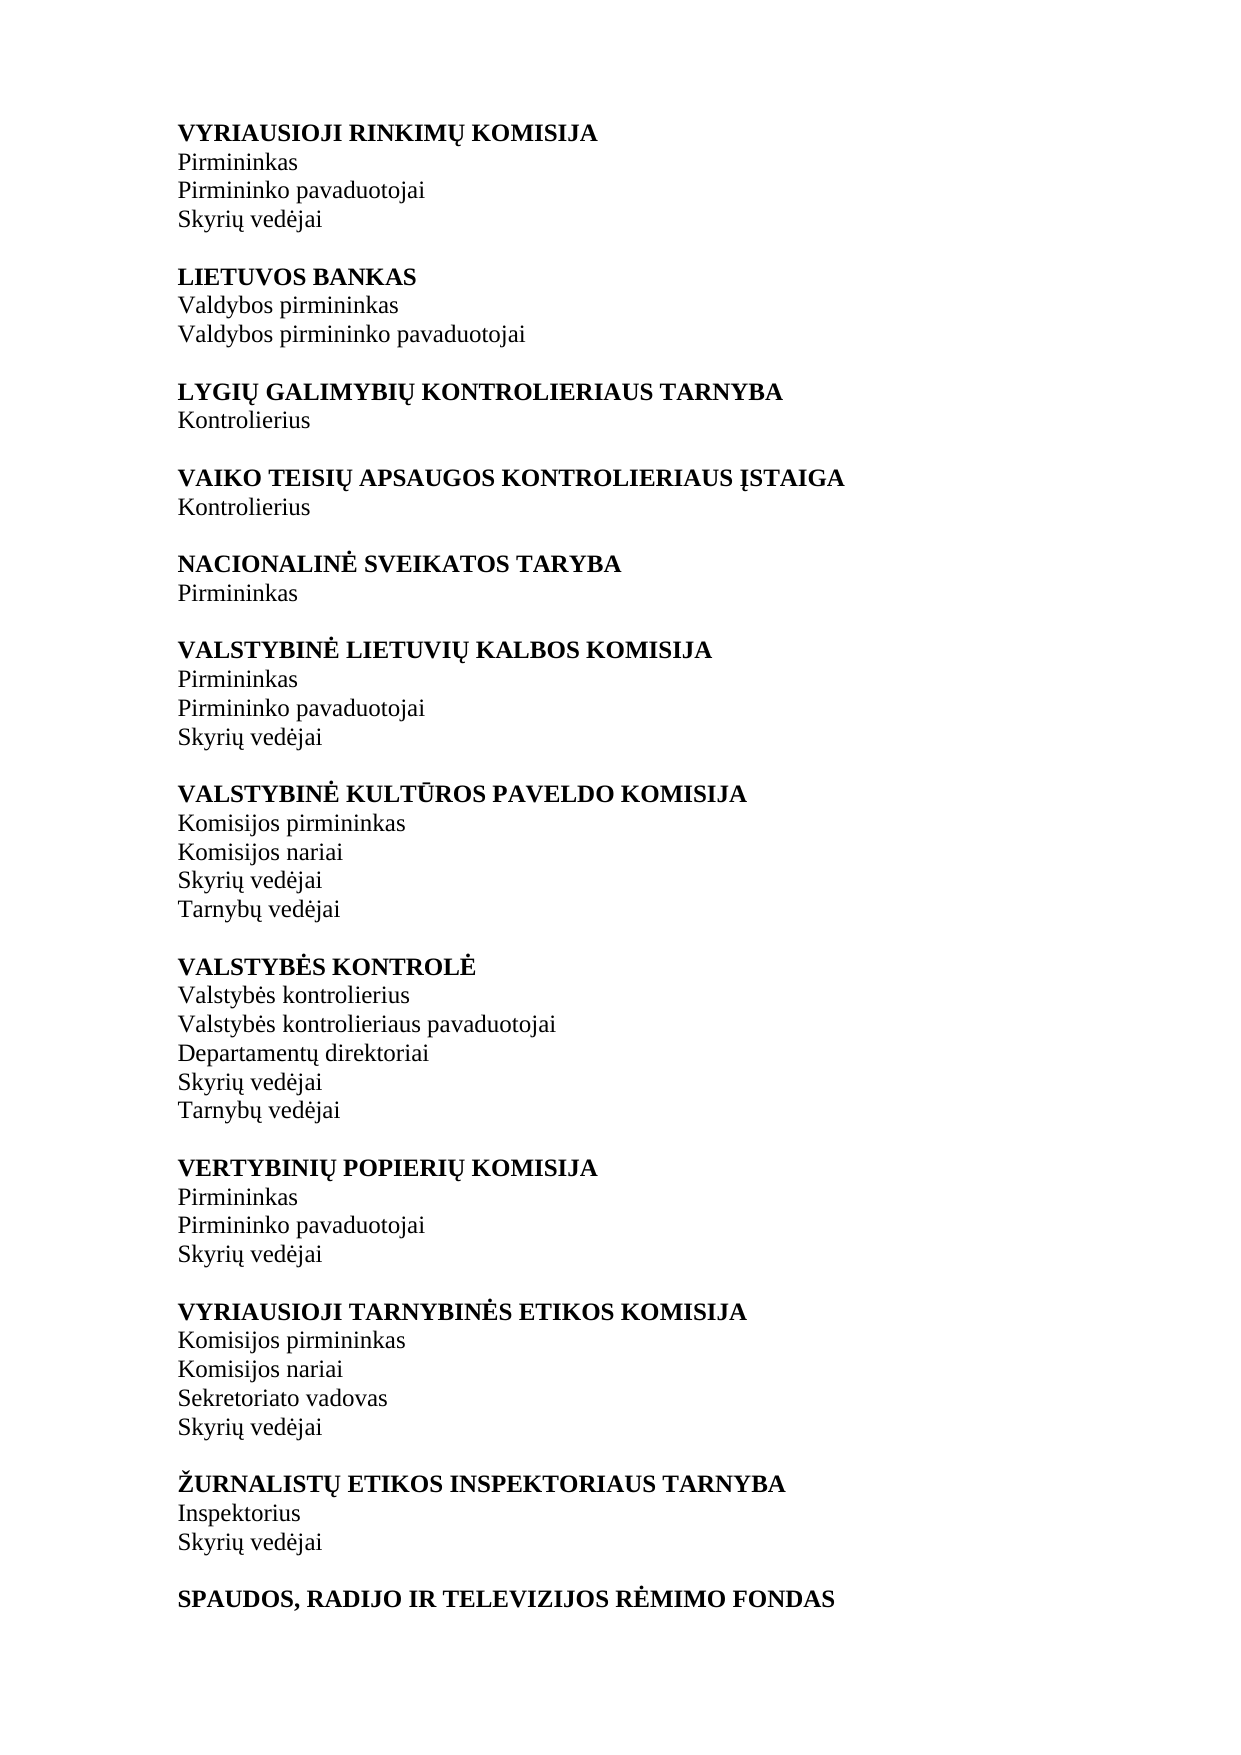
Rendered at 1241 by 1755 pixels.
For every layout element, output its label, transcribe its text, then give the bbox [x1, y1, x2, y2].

text VERTYBINIŲ POPIERIŲ KOMISIJA [177, 1153, 1122, 1182]
text Komisijos pirmininkas [177, 1326, 1122, 1354]
text Pirmininko pavaduotojai [177, 1211, 1122, 1239]
text Pirmininkas [177, 664, 1122, 693]
text Skyrių vedėjai [177, 1412, 1122, 1441]
text Pirmininko pavaduotojai [177, 176, 1122, 204]
text Pirmininko pavaduotojai [177, 693, 1122, 722]
text Tarnybų vedėjai [177, 894, 1122, 923]
text Komisijos nariai [177, 1354, 1122, 1383]
text Skyrių vedėjai [177, 722, 1122, 751]
text Skyrių vedėjai [177, 1239, 1122, 1268]
text Valstybės kontrolierius [177, 981, 1122, 1009]
text SPAUDOS, RADIJO IR TELEVIZIJOS RĖMIMO FONDAS [177, 1584, 1122, 1613]
text LIETUVOS BANKAS [177, 262, 1122, 291]
text Valstybės kontrolieriaus pavaduotojai [177, 1009, 1122, 1038]
text Skyrių vedėjai [177, 1067, 1122, 1096]
text Pirmininkas [177, 578, 1122, 607]
text Skyrių vedėjai [177, 1527, 1122, 1556]
text VYRIAUSIOJI RINKIMŲ KOMISIJA [177, 118, 1122, 147]
text VALSTYBĖS KONTROLĖ [177, 952, 1122, 981]
text Departamentų direktoriai [177, 1038, 1122, 1067]
text VALSTYBINĖ KULTŪROS PAVELDO KOMISIJA [177, 779, 1122, 808]
text Sekretoriato vadovas [177, 1383, 1122, 1412]
text Tarnybų vedėjai [177, 1096, 1122, 1124]
text Valdybos pirmininko pavaduotojai [177, 319, 1122, 348]
text Inspektorius [177, 1498, 1122, 1527]
text Komisijos nariai [177, 837, 1122, 866]
text Komisijos pirmininkas [177, 808, 1122, 837]
text VYRIAUSIOJI TARNYBINĖS ETIKOS KOMISIJA [177, 1297, 1122, 1326]
text LYGIŲ GALIMYBIŲ KONTROLIERIAUS TARNYBA [177, 377, 1122, 406]
text Pirmininkas [177, 147, 1122, 176]
text Kontrolierius [177, 406, 1122, 434]
text Skyrių vedėjai [177, 204, 1122, 233]
text ŽURNALISTŲ ETIKOS INSPEKTORIAUS TARNYBA [177, 1469, 1122, 1498]
text Skyrių vedėjai [177, 866, 1122, 894]
text VALSTYBINĖ LIETUVIŲ KALBOS KOMISIJA [177, 636, 1122, 664]
text NACIONALINĖ SVEIKATOS TARYBA [177, 549, 1122, 578]
text VAIKO TEISIŲ APSAUGOS KONTROLIERIAUS ĮSTAIGA [177, 463, 1122, 492]
text Pirmininkas [177, 1182, 1122, 1211]
text Valdybos pirmininkas [177, 291, 1122, 319]
text Kontrolierius [177, 492, 1122, 521]
